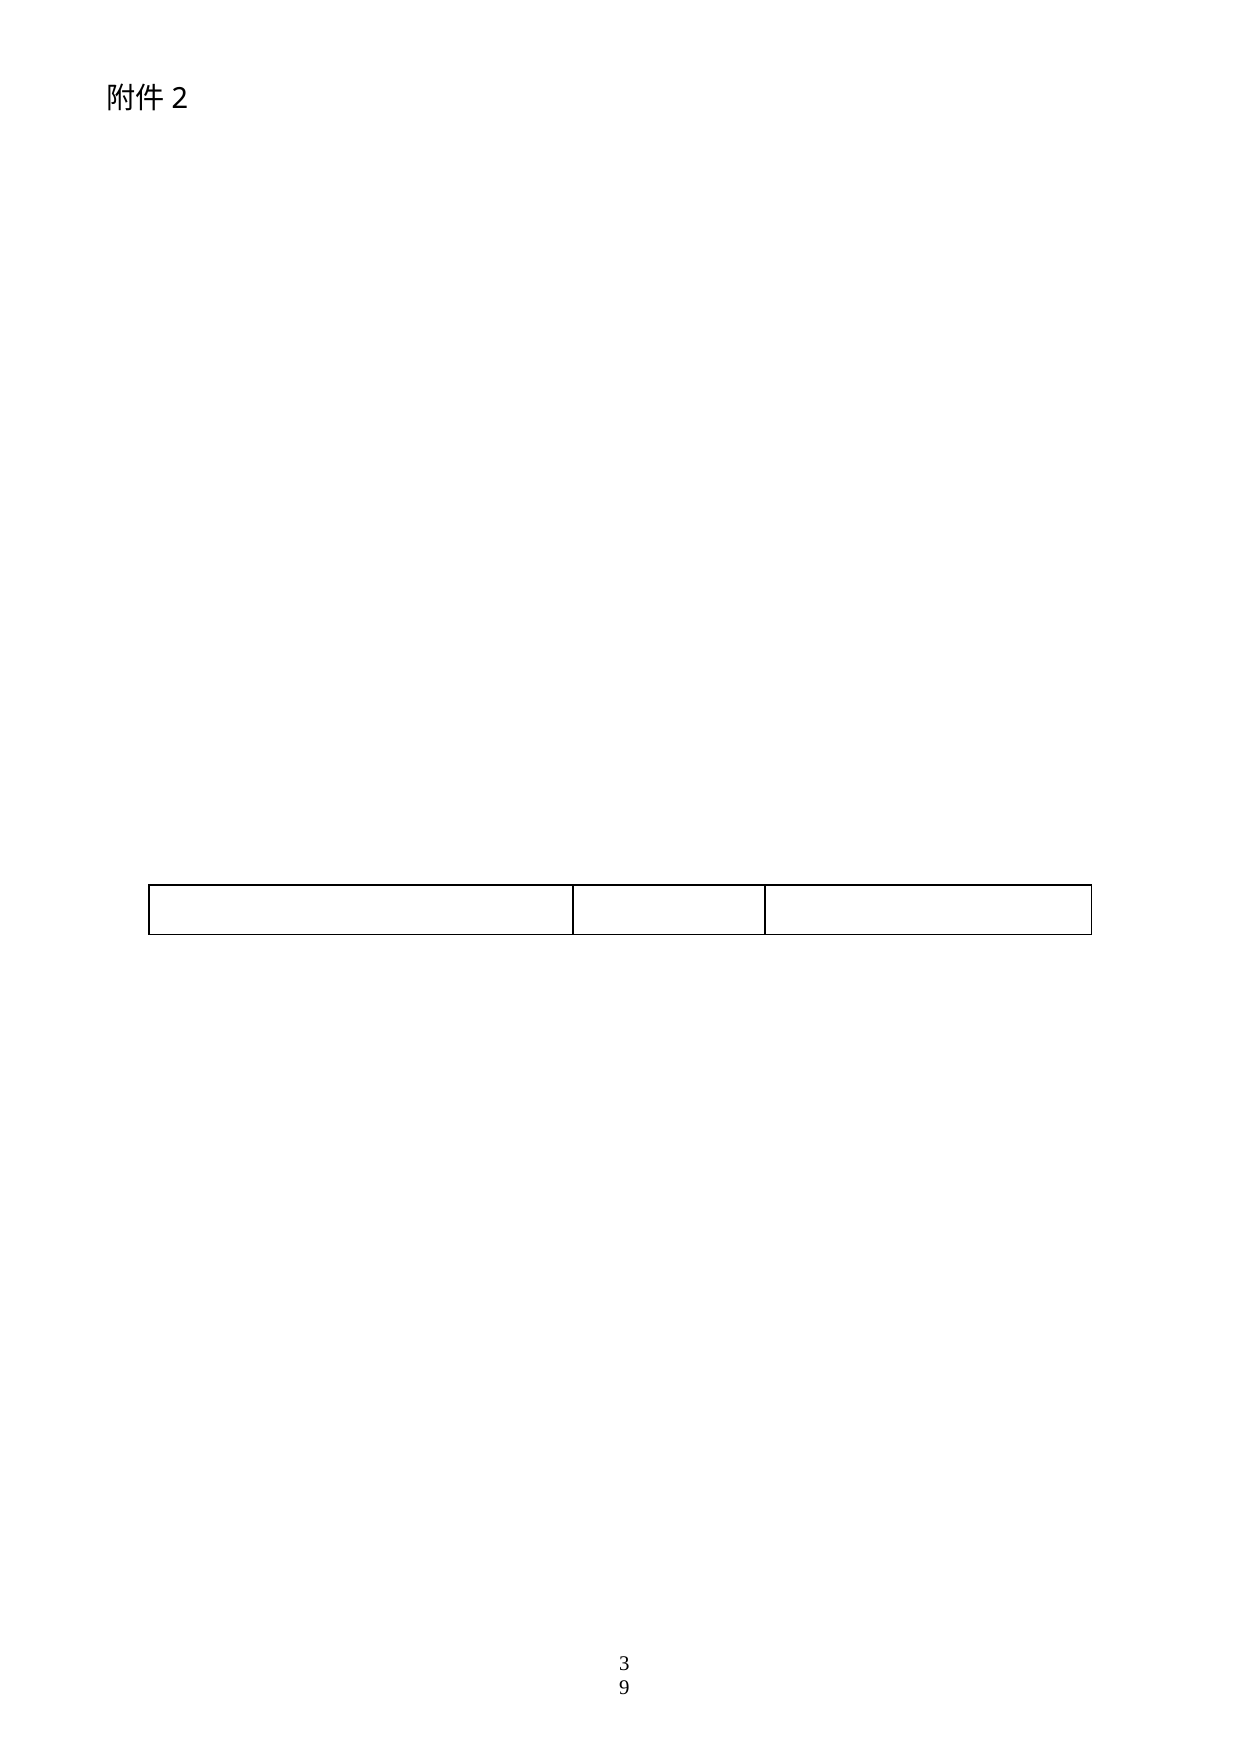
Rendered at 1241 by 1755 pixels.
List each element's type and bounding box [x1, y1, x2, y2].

table_cell [150, 886, 572, 933]
table_cell [766, 886, 1091, 933]
table_cell [574, 886, 764, 933]
